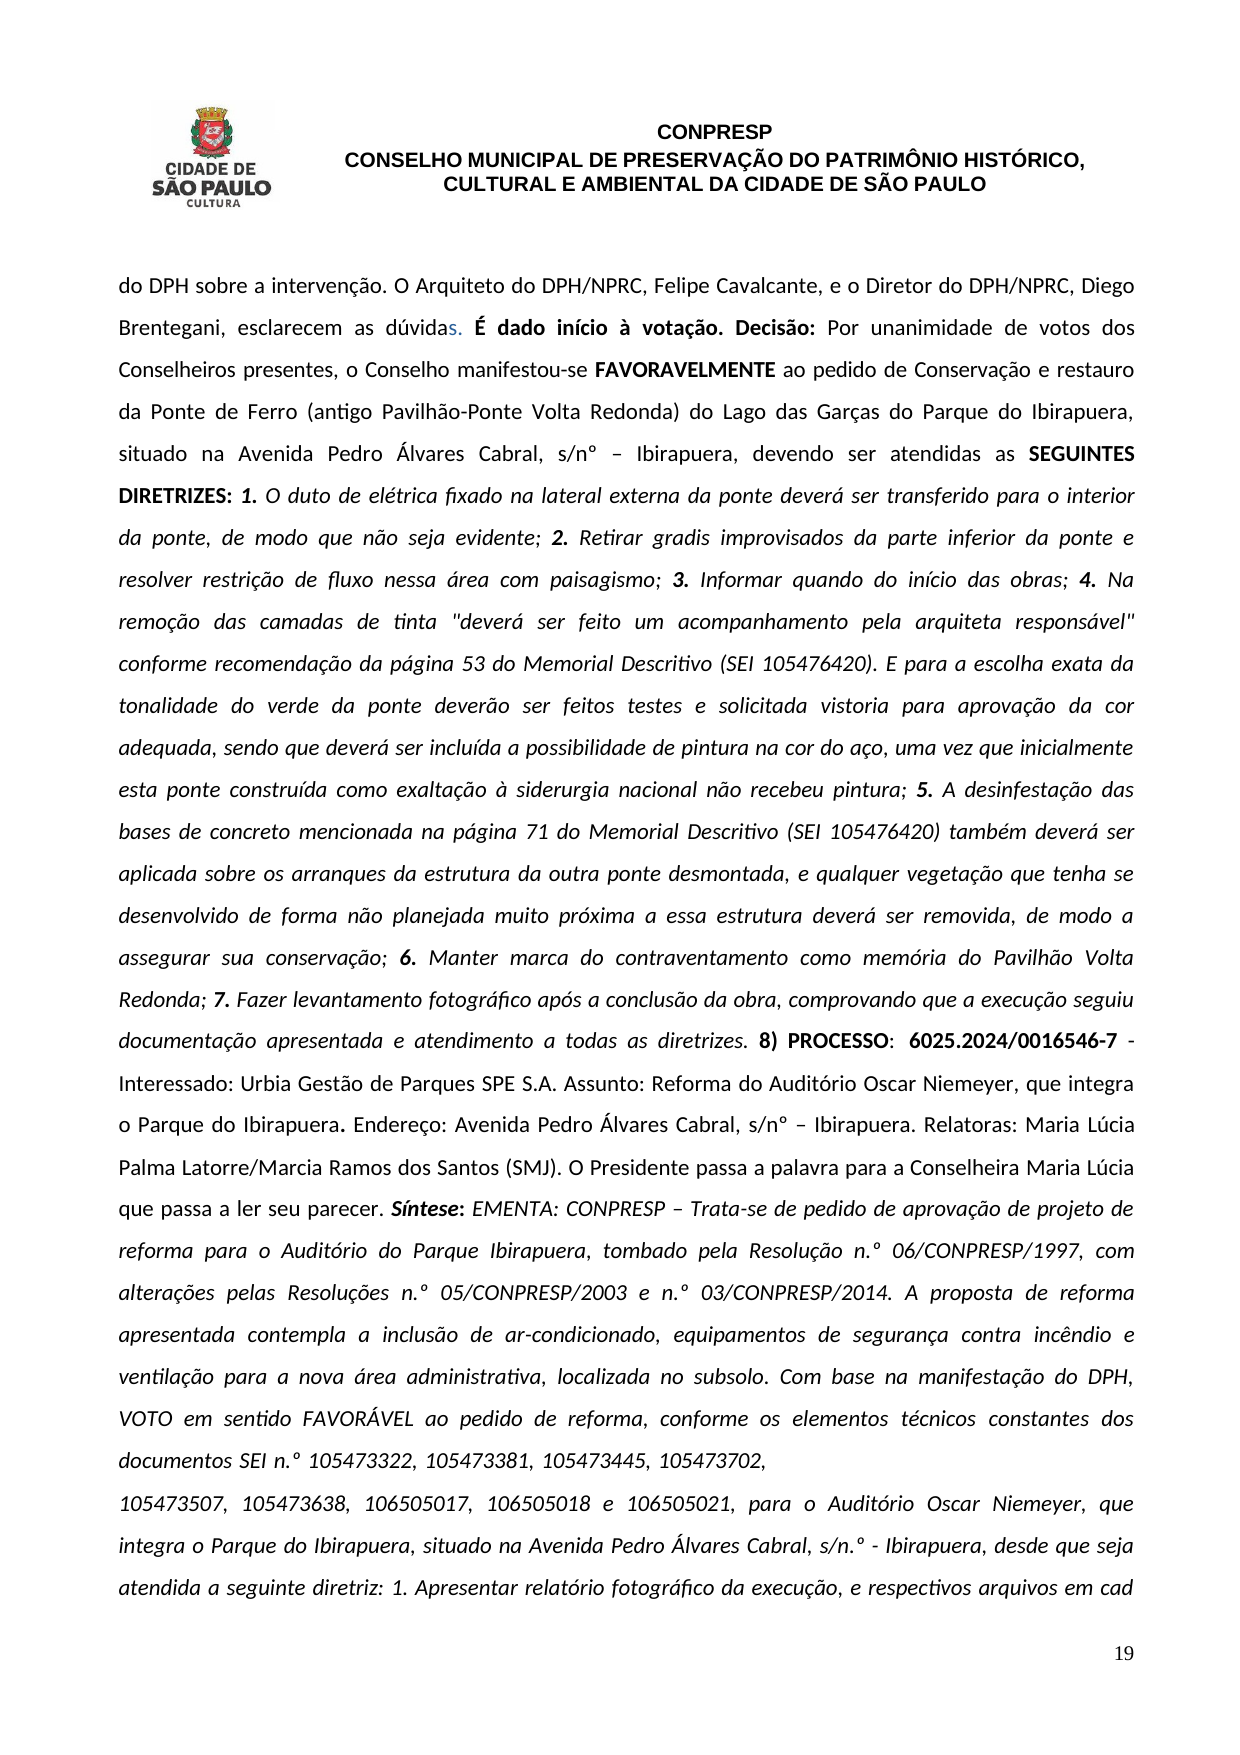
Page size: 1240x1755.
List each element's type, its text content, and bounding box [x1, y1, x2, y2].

text do DPH sobre a intervenção. O Arquiteto do DPH/NPRC, Felipe Cavalcante, e o Diretor do DPH/NPRC, Diego Brentegani, esclarecem as dúvidas. É dado início à votação. Decisão: Por unanimidade de votos dos Conselheiros presentes, o Conselho manifestou-se FAVORAVELMENTE ao pedido de Conservação e restauro da Ponte de Ferro (antigo Pavilhão-Ponte Volta Redonda) do Lago das Garças do Parque do Ibirapuera, situado na Avenida Pedro Álvares Cabral, s/nº – Ibirapuera, devendo ser atendidas as SEGUINTES DIRETRIZES: 1. O duto de elétrica fixado na lateral externa da ponte deverá ser transferido para o interior da ponte, de modo que não seja evidente; 2. Retirar gradis improvisados da parte inferior da ponte e resolver restrição de fluxo nessa área com paisagismo; 3. Informar quando do início das obras; 4. Na remoção das camadas de tinta "deverá ser feito um acompanhamento pela arquiteta responsável" conforme recomendação da página 53 do Memorial Descritivo (SEI 105476420). E para a escolha exata da tonalidade do verde da ponte deverão ser feitos testes e solicitada vistoria para aprovação da cor adequada, sendo que deverá ser incluída a possibilidade de pintura na cor do aço, uma vez que inicialmente esta ponte construída como exaltação à siderurgia nacional não recebeu pintura; 5. A desinfestação das bases de concreto mencionada na página 71 do Memorial Descritivo (SEI 105476420) também deverá ser aplicada sobre os arranques da estrutura da outra ponte desmontada, e qualquer vegetação que tenha se desenvolvido de forma não planejada muito próxima a essa estrutura deverá ser removida, de modo a assegurar sua conservação; 6. Manter marca do contraventamento como memória do Pavilhão Volta Redonda; 7. Fazer levantamento fotográfico após a conclusão da obra, comprovando que a execução seguiu documentação apresentada e atendimento a todas as diretrizes. 8) PROCESSO: 6025.2024/0016546-7 - Interessado: Urbia Gestão de Parques SPE S.A. Assunto: Reforma do Auditório Oscar Niemeyer, que integra o Parque do Ibirapuera. Endereço: Avenida Pedro Álvares Cabral, s/nº – Ibirapuera. Relatoras: Maria Lúcia Palma Latorre/Marcia Ramos dos Santos (SMJ). O Presidente passa a palavra para a Conselheira Maria Lúcia que passa a ler seu parecer. Síntese: EMENTA: CONPRESP – Trata-se de pedido de aprovação de projeto de reforma para o Auditório do Parque Ibirapuera, tombado pela Resolução n.º 06/CONPRESP/1997, com alterações pelas Resoluções n.º 05/CONPRESP/2003 e n.º 03/CONPRESP/2014. A proposta de reforma apresentada contempla a inclusão de ar-condicionado, equipamentos de segurança contra incêndio e ventilação para a nova área administrativa, localizada no subsolo. Com base na manifestação do DPH, VOTO em sentido FAVORÁVEL ao pedido de reforma, conforme os elementos técnicos constantes dos documentos SEI n.º 105473322, 105473381, 105473445, 105473702, [118, 271, 1135, 1474]
text 105473507, 105473638, 106505017, 106505018 e 106505021, para o Auditório Oscar Niemeyer, que integra o Parque do Ibirapuera, situado na Avenida Pedro Álvares Cabral, s/n.º - Ibirapuera, desde que seja atendida a seguinte diretriz: 1. Apresentar relatório fotográfico da execução, e respectivos arquivos em cad [118, 1489, 1134, 1601]
